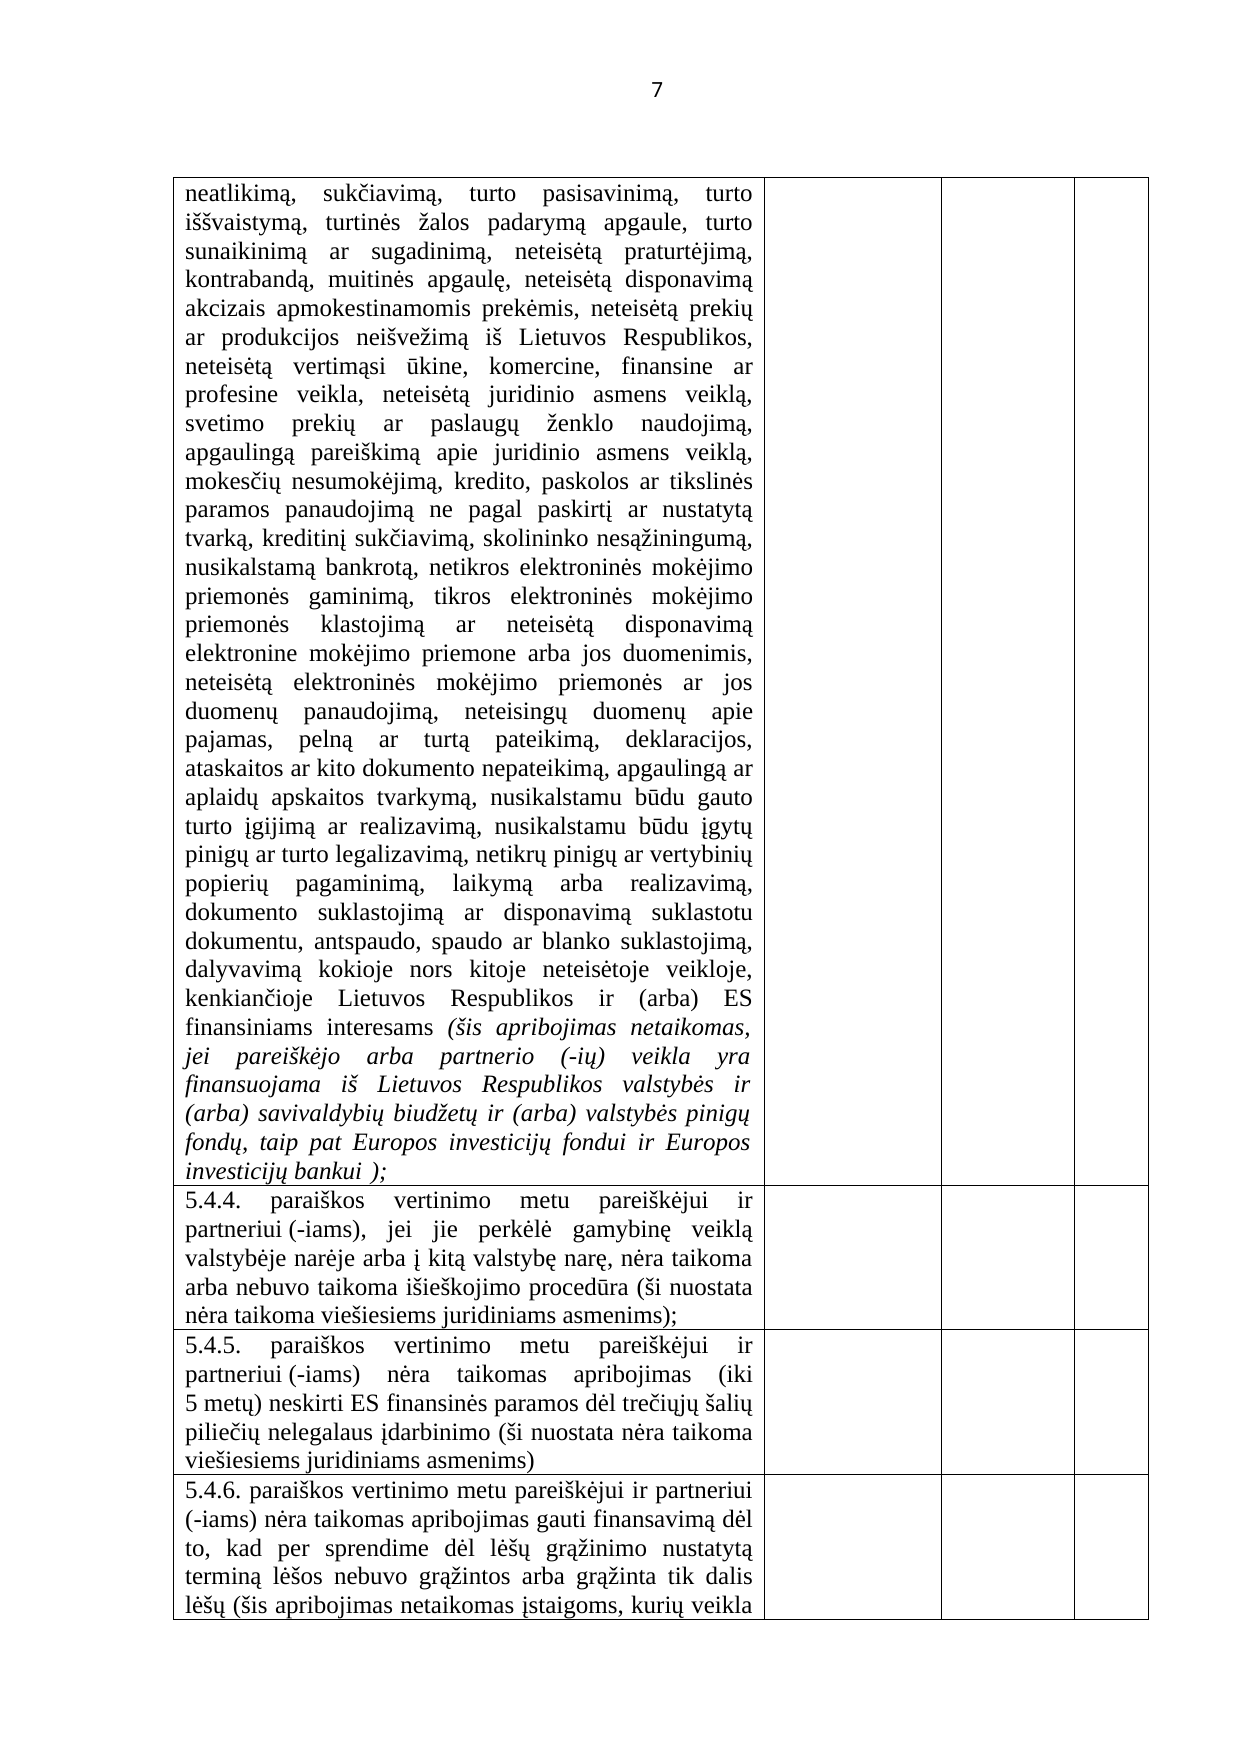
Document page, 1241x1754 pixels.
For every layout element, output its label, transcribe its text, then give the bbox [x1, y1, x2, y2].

table_cell 5.4.6. paraiškos vertinimo metu pareiškėjui ir partneriui (-iams) nėra taikomas apribojimas gauti finansavimą dėl to, kad per sprendime dėl lėšų grąžinimo nustatytą terminą lėšos nebuvo grąžintos arba grąžinta tik dalis lėšų (šis apribojimas netaikomas įstaigoms, kurių veikla [174, 1475, 764, 1619]
table_cell [1075, 1475, 1148, 1619]
table_cell neatlikimą, sukčiavimą, turto pasisavinimą, turto iššvaistymą, turtinės žalos padarymą apgaule, turto sunaikinimą ar sugadinimą, neteisėtą praturtėjimą, kontrabandą, muitinės apgaulę, neteisėtą disponavimą akcizais apmokestinamomis prekėmis, neteisėtą prekių ar produkcijos neišvežimą iš Lietuvos Respublikos, neteisėtą vertimąsi ūkine, komercine, finansine ar profesine veikla, neteisėtą juridinio asmens veiklą, svetimo prekių ar paslaugų ženklo naudojimą, apgaulingą pareiškimą apie juridinio asmens veiklą, mokesčių nesumokėjimą, kredito, paskolos ar tikslinės paramos panaudojimą ne pagal paskirtį ar nustatytą tvarką, kreditinį sukčiavimą, skolininko nesąžiningumą, nusikalstamą bankrotą, netikros elektroninės mokėjimo priemonės gaminimą, tikros elektroninės mokėjimo priemonės klastojimą ar neteisėtą disponavimą elektronine mokėjimo priemone arba jos duomenimis, neteisėtą elektroninės mokėjimo priemonės ar jos duomenų panaudojimą, neteisingų duomenų apie pajamas, pelną ar turtą pateikimą, deklaracijos, ataskaitos ar kito dokumento nepateikimą, apgaulingą ar aplaidų apskaitos tvarkymą, nusikalstamu būdu gauto turto įgijimą ar realizavimą, nusikalstamu būdu įgytų pinigų ar turto legalizavimą, netikrų pinigų ar vertybinių popierių pagaminimą, laikymą arba realizavimą, dokumento suklastojimą ar disponavimą suklastotu dokumentu, antspaudo, spaudo ar blanko suklastojimą, dalyvavimą kokioje nors kitoje neteisėtoje veikloje, kenkiančioje Lietuvos Respublikos ir (arba) ES finansiniams interesams (šis apribojimas netaikomas, jei pareiškėjo arba partnerio (-ių) veikla yra finansuojama iš Lietuvos Respublikos valstybės ir (arba) savivaldybių biudžetų ir (arba) valstybės pinigų fondų, taip pat Europos investicijų fondui ir Europos investicijų bankui ); [174, 178, 764, 1184]
table_cell [942, 1475, 1074, 1619]
table_cell [765, 1186, 941, 1329]
table_cell [1075, 1186, 1148, 1329]
table_cell [942, 1186, 1074, 1329]
table_cell [765, 1330, 941, 1474]
table_cell 5.4.5. paraiškos vertinimo metu pareiškėjui ir partneriui (-iams) nėra taikomas apribojimas (iki 5 metų) neskirti ES finansinės paramos dėl trečiųjų šalių piliečių nelegalaus įdarbinimo (ši nuostata nėra taikoma viešiesiems juridiniams asmenims) [174, 1330, 764, 1474]
table_cell [1075, 178, 1148, 1184]
table_cell 5.4.4. paraiškos vertinimo metu pareiškėjui ir partneriui (-iams), jei jie perkėlė gamybinę veiklą valstybėje narėje arba į kitą valstybę narę, nėra taikoma arba nebuvo taikoma išieškojimo procedūra (ši nuostata nėra taikoma viešiesiems juridiniams asmenims); [174, 1186, 764, 1329]
table_cell [765, 1475, 941, 1619]
table_cell [942, 178, 1074, 1184]
table_cell [942, 1330, 1074, 1474]
table_cell [765, 178, 941, 1184]
table_cell [1075, 1330, 1148, 1474]
